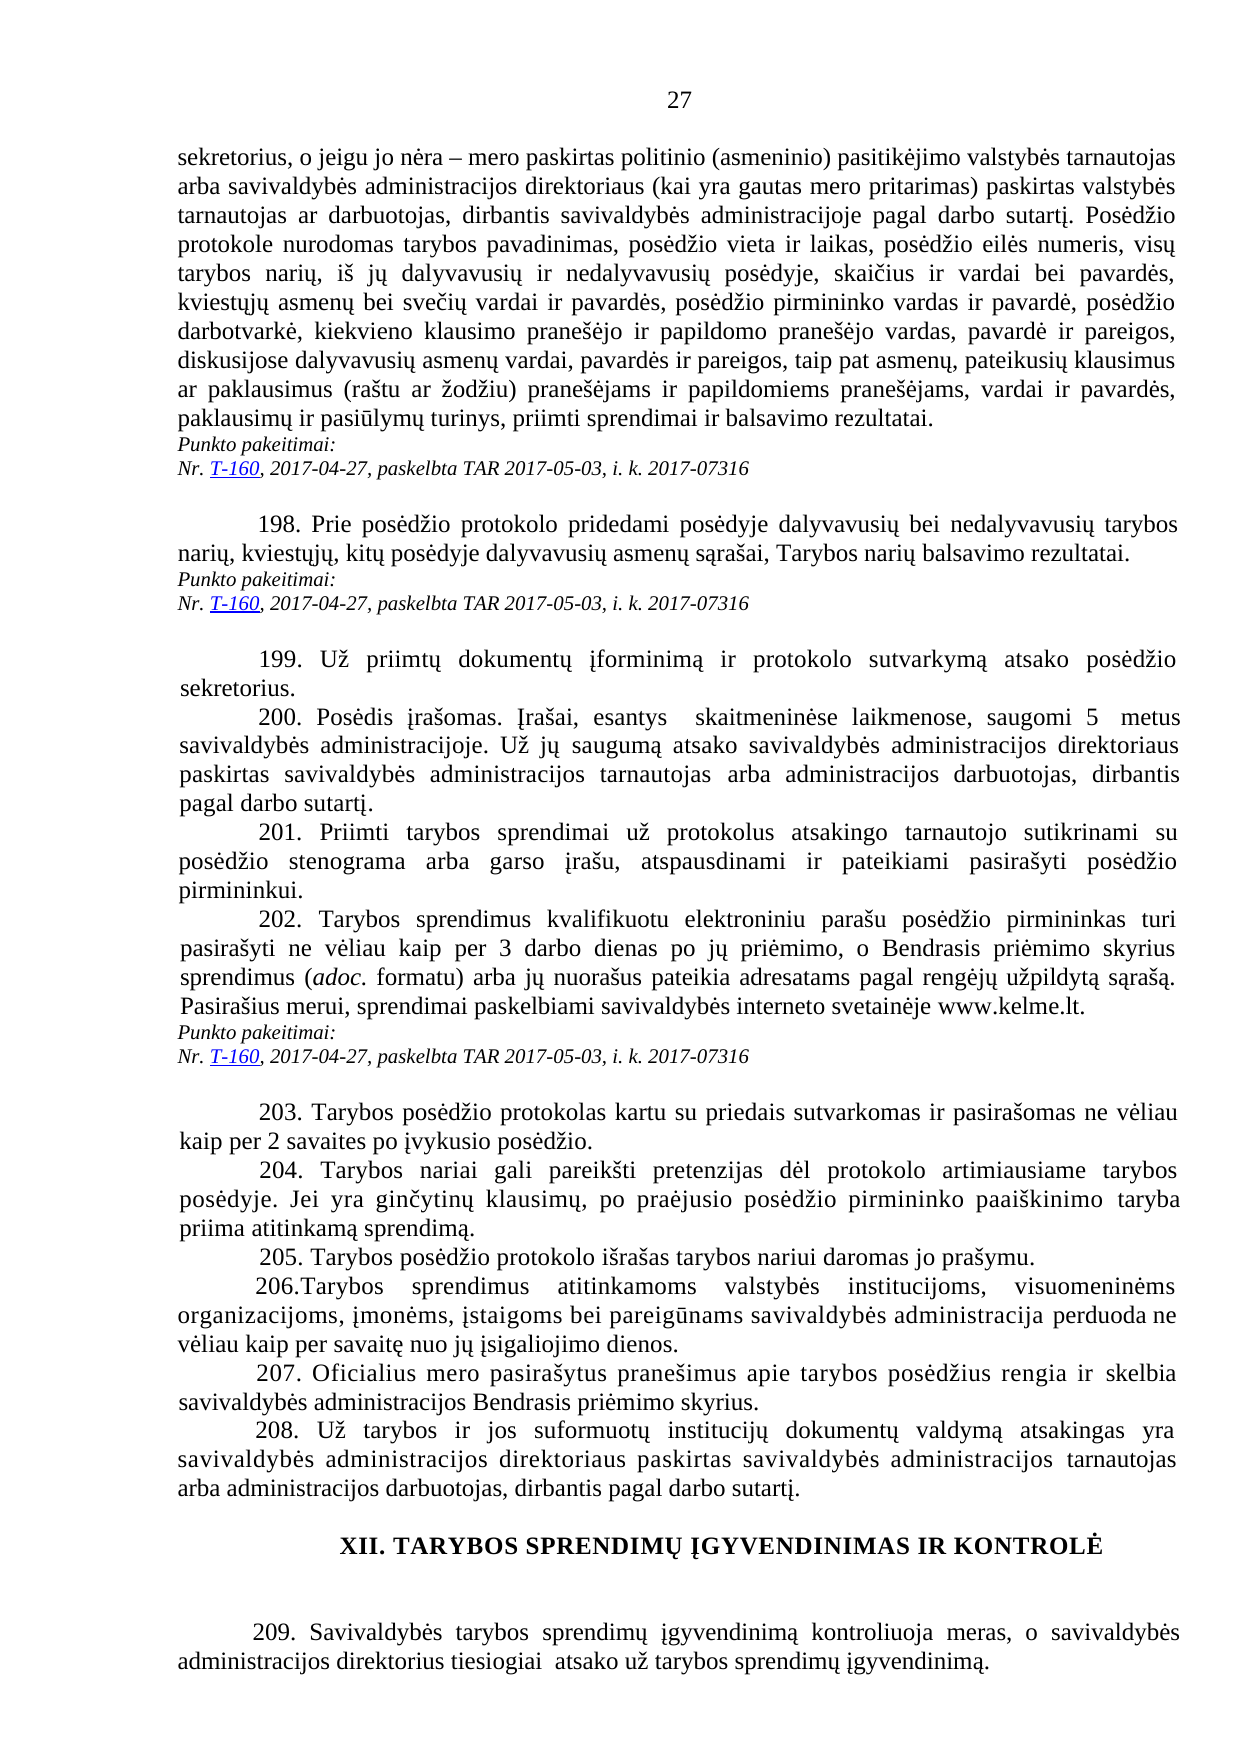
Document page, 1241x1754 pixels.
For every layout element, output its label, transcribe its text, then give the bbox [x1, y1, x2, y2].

text 201. Priimti tarybos sprendimai už protokolus atsakingo tarnautojo sutikrinami su posėdžio stenograma arba garso įrašu, atspausdinami ir pateikiami pasirašyti posėdžio pirmininkui. [178, 817, 1180, 904]
text Nr. T-160, 2017-04-27, paskelbta TAR 2017-05-03, i. k. 2017-07316 [177, 1044, 1181, 1068]
text 198. Prie posėdžio protokolo pridedami posėdyje dalyvavusių bei nedalyvavusių tarybos narių, kviestųjų, kitų posėdyje dalyvavusių asmenų sąrašai, Tarybos narių balsavimo rezultatai. [178, 509, 1179, 567]
text sekretorius, o jeigu jo nėra – mero paskirtas politinio (asmeninio) pasitikėjimo valstybės tarnautojas arba savivaldybės administracijos direktoriaus (kai yra gautas mero pritarimas) paskirtas valstybės tarnautojas ar darbuotojas, dirbantis savivaldybės administracijoje pagal darbo sutartį. Posėdžio protokole nurodomas tarybos pavadinimas, posėdžio vieta ir laikas, posėdžio eilės numeris, visų tarybos narių, iš jų dalyvavusių ir nedalyvavusių posėdyje, skaičius ir vardai bei pavardės, kviestųjų asmenų bei svečių vardai ir pavardės, posėdžio pirmininko vardas ir pavardė, posėdžio darbotvarkė, kiekvieno klausimo pranešėjo ir papildomo pranešėjo vardas, pavardė ir pareigos, diskusijose dalyvavusių asmenų vardai, pavardės ir pareigos, taip pat asmenų, pateikusių klausimus ar paklausimus (raštu ar žodžiu) pranešėjams ir papildomiems pranešėjams, vardai ir pavardės, paklausimų ir pasiūlymų turinys, priimti sprendimai ir balsavimo rezultatai. [177, 142, 1176, 432]
text 199. Už priimtų dokumentų įforminimą ir protokolo sutvarkymą atsako posėdžio sekretorius. [180, 643, 1178, 701]
text Punkto pakeitimai: [177, 567, 1181, 591]
text 203. Tarybos posėdžio protokolas kartu su priedais sutvarkomas ir pasirašomas ne vėliau kaip per 2 savaites po įvykusio posėdžio. [179, 1097, 1180, 1155]
text Nr. T-160, 2017-04-27, paskelbta TAR 2017-05-03, i. k. 2017-07316 [177, 591, 1181, 615]
text Nr. T-160, 2017-04-27, paskelbta TAR 2017-05-03, i. k. 2017-07316 [177, 456, 1181, 480]
text 205. Tarybos posėdžio protokolo išrašas tarybos nariui daromas jo prašymu. [180, 1242, 1181, 1271]
text 209. Savivaldybės tarybos sprendimų įgyvendinimą kontroliuoja meras, o savivaldybės administracijos direktorius tiesiogiai atsako už tarybos sprendimų įgyvendinimą. [177, 1617, 1181, 1675]
text Punkto pakeitimai: [177, 432, 1181, 456]
text 207. Oficialius mero pasirašytus pranešimus apie tarybos posėdžius rengia ir skelbia savivaldybės administracijos Bendrasis priėmimo skyrius. [178, 1357, 1176, 1415]
text 202. Tarybos sprendimus kvalifikuotu elektroniniu parašu posėdžio pirmininkas turi pasirašyti ne vėliau kaip per 3 darbo dienas po jų priėmimo, o Bendrasis priėmimo skyrius sprendimus (adoc. formatu) arba jų nuorašus pateikia adresatams pagal rengėjų užpildytą sąrašą. Pasirašius merui, sprendimai paskelbiami savivaldybės interneto svetainėje www.kelme.lt. [180, 904, 1177, 1020]
text Punkto pakeitimai: [177, 1020, 1181, 1044]
text 204. Tarybos nariai gali pareikšti pretenzijas dėl protokolo artimiausiame tarybos posėdyje. Jei yra ginčytinų klausimų, po praėjusio posėdžio pirmininko paaiškinimo taryba priima atitinkamą sprendimą. [179, 1155, 1180, 1242]
text 200. Posėdis įrašomas. Įrašai, esantys skaitmeninėse laikmenose, saugomi 5 metus savivaldybės administracijoje. Už jų saugumą atsako savivaldybės administracijos direktoriaus paskirtas savivaldybės administracijos tarnautojas arba administracijos darbuotojas, dirbantis pagal darbo sutartį. [179, 701, 1181, 817]
text 208. Už tarybos ir jos suformuotų institucijų dokumentų valdymą atsakingas yra savivaldybės administracijos direktoriaus paskirtas savivaldybės administracijos tarnautojas arba administracijos darbuotojas, dirbantis pagal darbo sutartį. [177, 1415, 1176, 1502]
text 206.Tarybos sprendimus atitinkamoms valstybės institucijoms, visuomeninėms organizacijoms, įmonėms, įstaigoms bei pareigūnams savivaldybės administracija perduoda ne vėliau kaip per savaitę nuo jų įsigaliojimo dienos. [177, 1271, 1177, 1357]
text XII. TARYBOS SPRENDIMŲ ĮGYVENDINIMAS IR KONTROLĖ [262, 1531, 1181, 1560]
